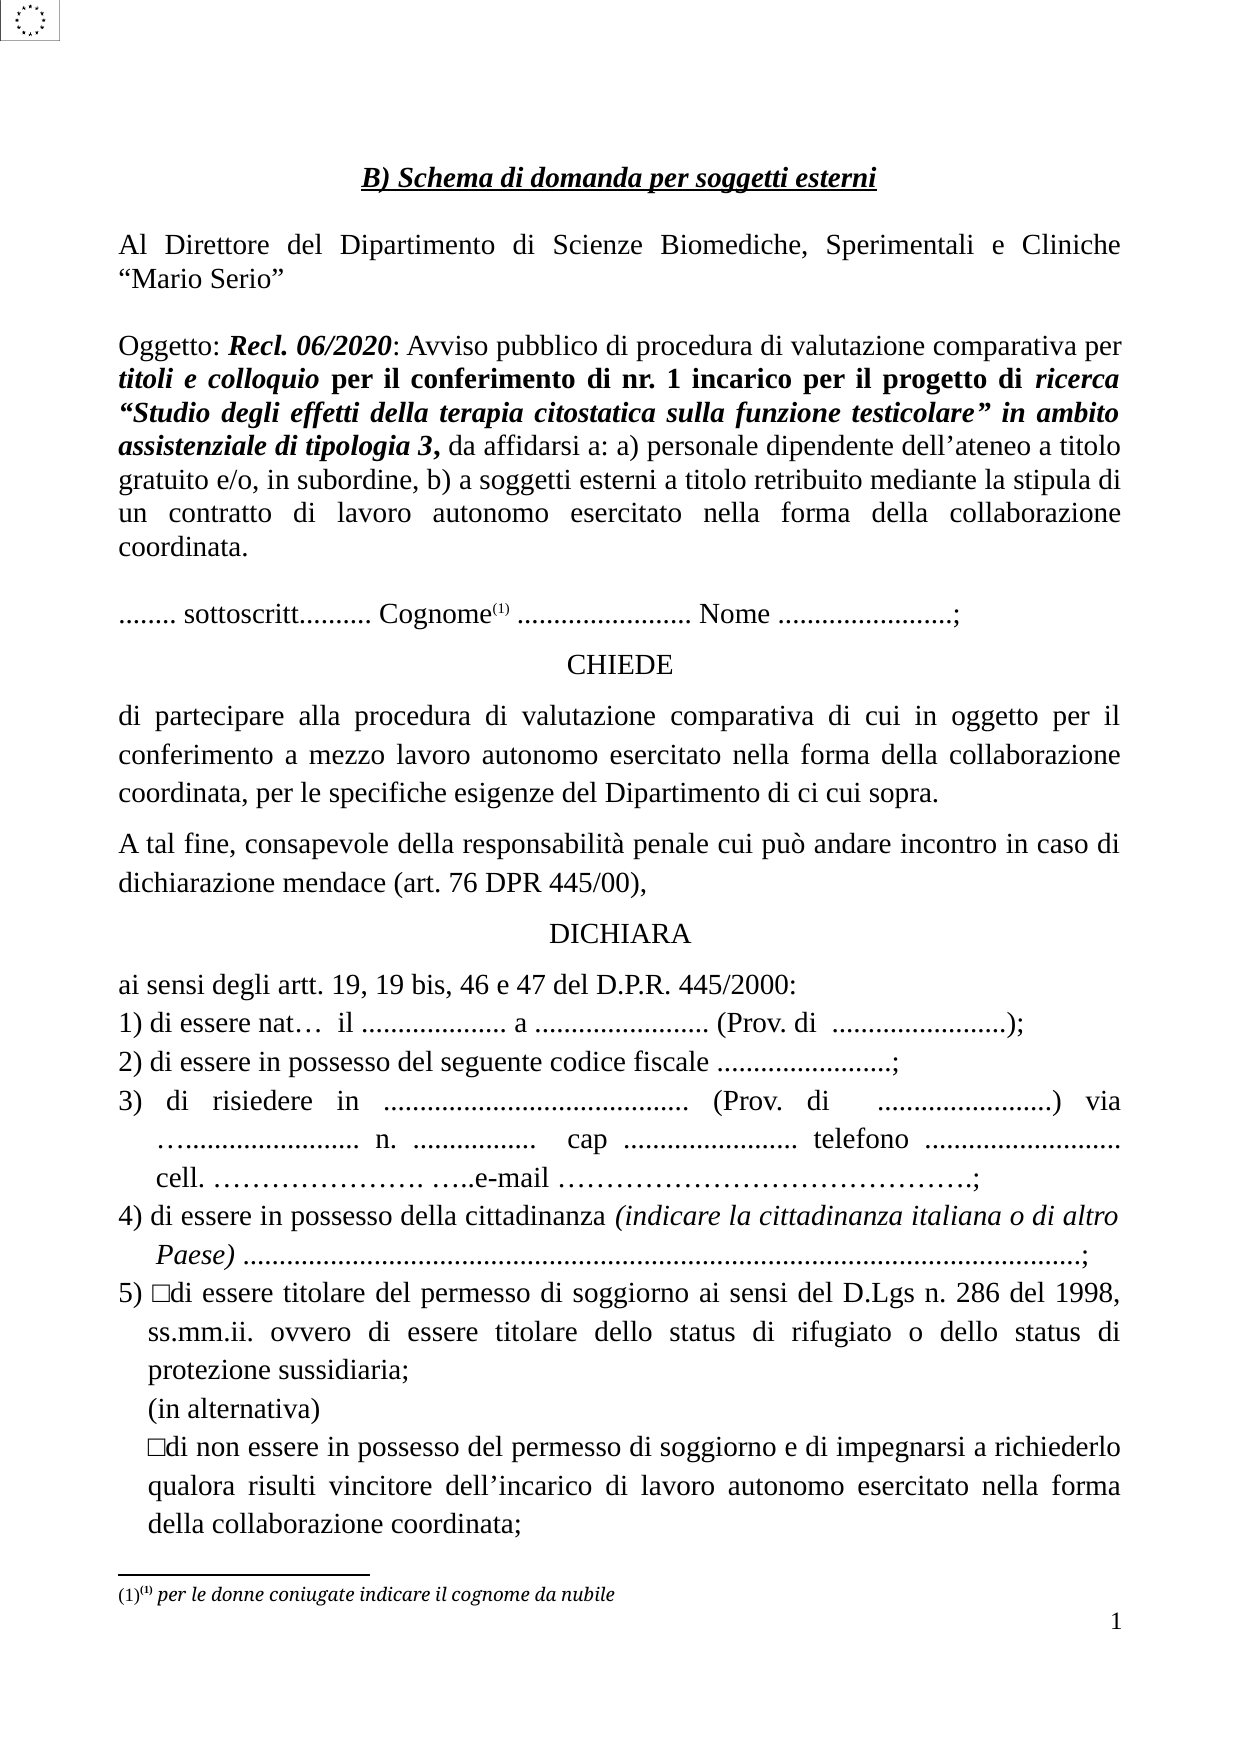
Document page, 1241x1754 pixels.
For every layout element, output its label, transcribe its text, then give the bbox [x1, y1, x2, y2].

text 2) di essere in possesso del seguente codice fiscale ........................; [118, 1044, 1122, 1078]
text A tal fine, consapevole della responsabilità penale cui può andare incontro in caso di dichiarazione mendace (art. 76 DPR 445/00), [118, 826, 1122, 898]
text □di non essere in possesso del permesso di soggiorno e di impegnarsi a richiederlo qualora risulti vincitore dell’incarico di lavoro autonomo esercitato nella forma della collaborazione coordinata; [148, 1429, 1122, 1540]
text B) Schema di domanda per soggetti esterni [118, 160, 1122, 194]
text ai sensi degli artt. 19, 19 bis, 46 e 47 del D.P.R. 445/2000: [118, 967, 1121, 1001]
text Oggetto: Recl. 06/2020: Avviso pubblico di procedura di valutazione comparativa per titoli e colloquio per il conferimento di nr. 1 incarico per il progetto di ricerca “Studio degli effetti della terapia citostatica sulla funzione testicolare” in ambito assistenziale di tipologia 3, da affidarsi a: a) personale dipendente dell’ateneo a titolo gratuito e/o, in subordine, b) a soggetti esterni a titolo retribuito mediante la stipula di un contratto di lavoro autonomo esercitato nella forma della collaborazione coordinata. [118, 328, 1122, 563]
text ........ sottoscritt.......... Cognome ........................ Nome ........................; [118, 596, 1122, 630]
text CHIEDE [118, 647, 1122, 681]
text (in alternativa) [148, 1391, 1122, 1424]
picture [0, 0, 60, 41]
text 5) □di essere titolare del permesso di soggiorno ai sensi del D.Lgs n. 286 del 1998, ss.mm.ii. ovvero di essere titolare dello status di rifugiato o dello status di protezione sussidiaria; [118, 1275, 1122, 1386]
text (1) per le donne coniugate indicare il cognome da nubile [118, 1581, 1122, 1606]
text DICHIARA [118, 916, 1122, 949]
text 3) di risiedere in .......................................... (Prov. di ........................) via …........................ n. ................. cap ........................ telefono ........................... cell. …………………. …..e-mail …………………………………….; [118, 1083, 1122, 1193]
text 4) di essere in possesso della cittadinanza (indicare la cittadinanza italiana o di altro Paese) ...................................................................................................................; [118, 1198, 1122, 1270]
text di partecipare alla procedura di valutazione comparativa di cui in oggetto per il conferimento a mezzo lavoro autonomo esercitato nella forma della collaborazione coordinata, per le specifiche esigenze del Dipartimento di ci cui sopra. [118, 698, 1122, 809]
text Al Direttore del Dipartimento di Scienze Biomediche, Sperimentali e Cliniche “Mario Serio” [118, 227, 1122, 294]
text 1) di essere nat… il .................... a ........................ (Prov. di ........................); [118, 1006, 1122, 1039]
